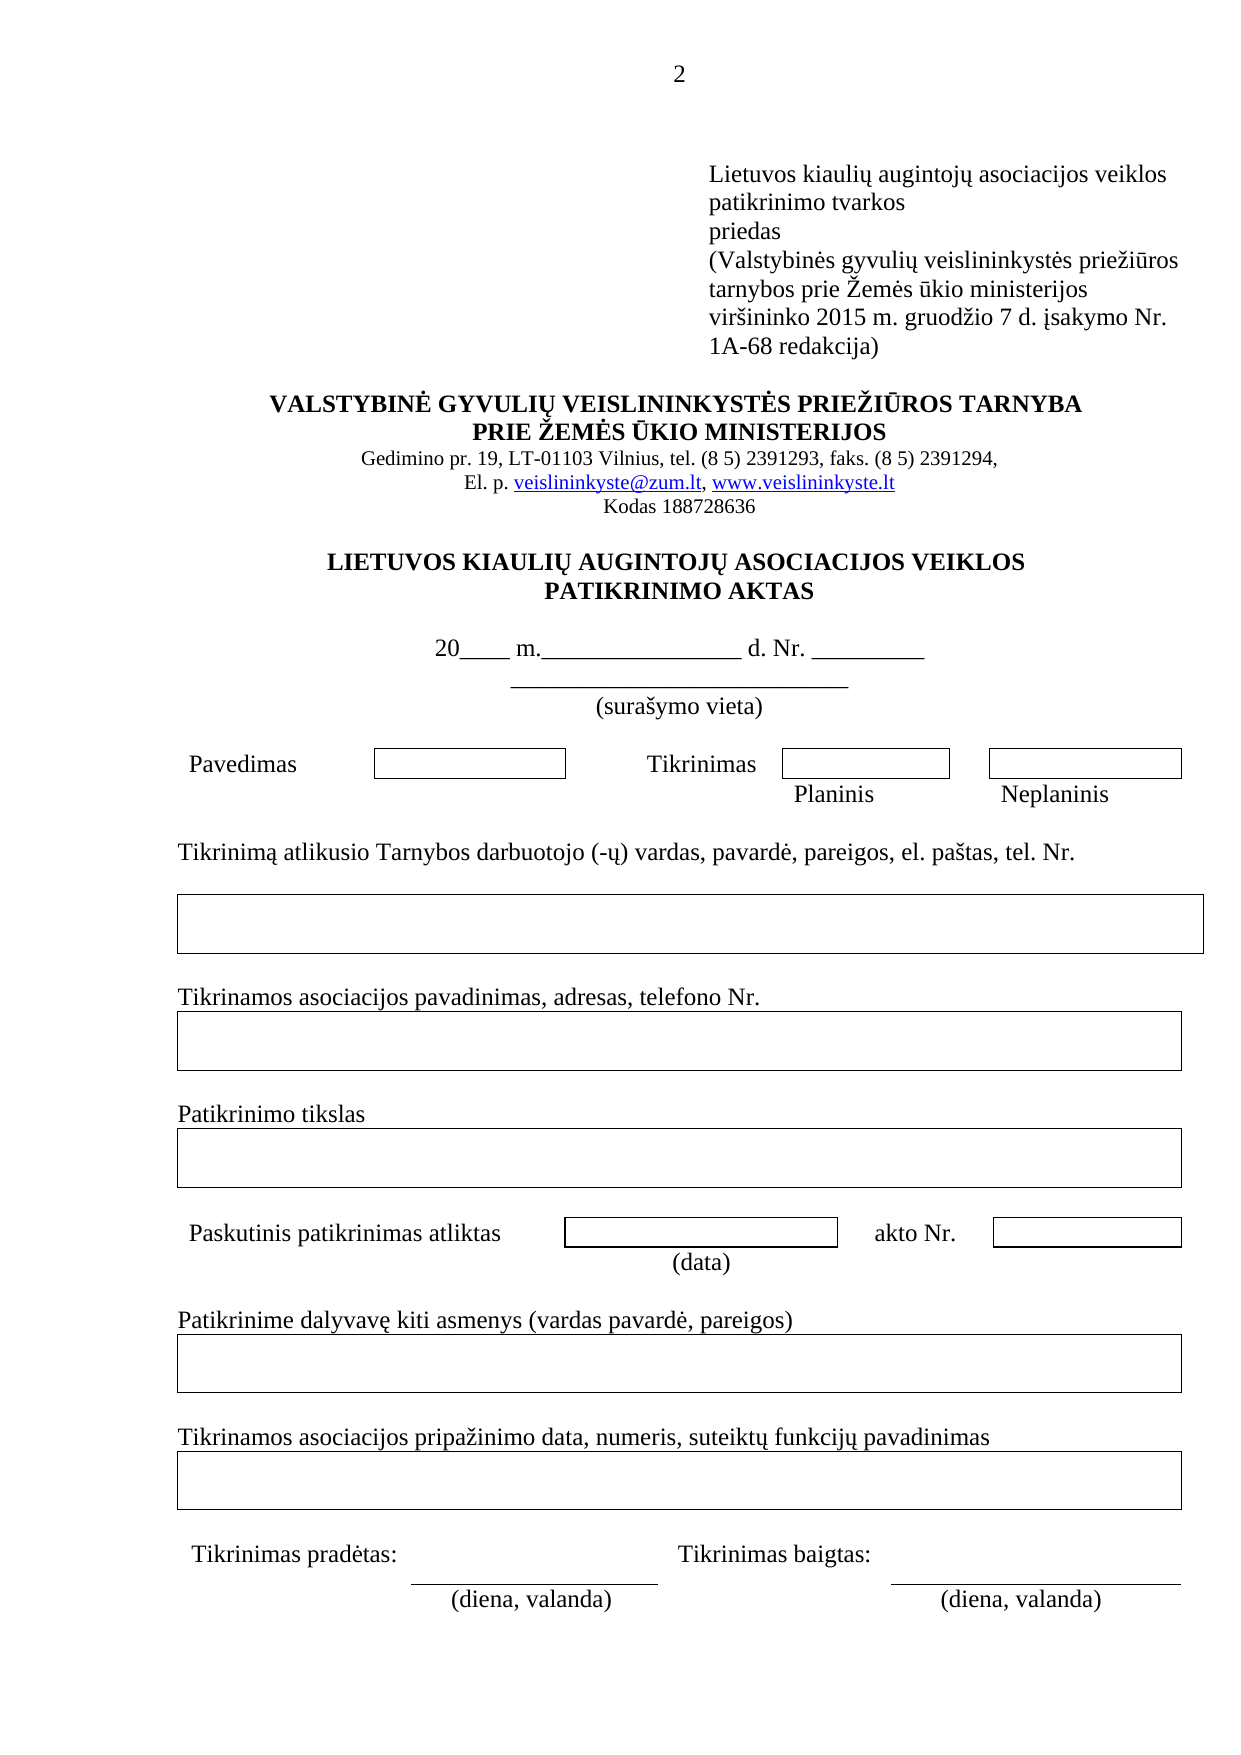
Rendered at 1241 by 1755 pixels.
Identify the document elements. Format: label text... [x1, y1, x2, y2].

table_header [566, 748, 621, 778]
text patikrinimo tvarkos [709, 187, 1181, 216]
text Patikrinime dalyvavę kiti asmenys (vardas pavardė, pareigos) [177, 1305, 1181, 1334]
text LIETUVOS KIAULIŲ AUGINTOJŲ ASOCIACIJOS VEIKLOS [177, 547, 1181, 576]
table_cell Neplaninis [989, 779, 1181, 808]
table_cell [374, 779, 566, 808]
table_header [783, 749, 949, 778]
table_header [411, 1539, 657, 1583]
table_header [375, 749, 565, 778]
table_cell [177, 778, 374, 808]
text Tikrinimą atlikusio Tarnybos darbuotojo (-ų) vardas, pavardė, pareigos, el. paštas, tel. Nr. [177, 837, 1181, 865]
table_cell [993, 1248, 1181, 1276]
table_header Tikrinimas baigtas: [658, 1539, 891, 1583]
table_header [566, 1218, 837, 1246]
text (Valstybinės gyvulių veislininkystės priežiūros tarnybos prie Žemės ūkio ministerijos viršininko 2015 m. gruodžio 7 d. įsakymo Nr. 1A-68 redakcija) [709, 245, 1181, 360]
text El. p. veislininkyste@zum.lt, www.veislininkyste.lt [177, 470, 1181, 494]
table_header [178, 895, 1203, 953]
text 20____ m.________________ d. Nr. _________ [177, 633, 1181, 662]
table_header [178, 1335, 1181, 1392]
table_header Tikrinimas [621, 748, 782, 778]
table_cell [566, 778, 621, 808]
table_header [990, 749, 1181, 778]
table_cell [621, 778, 782, 808]
table_cell [949, 778, 989, 808]
text PATIKRINIMO AKTAS [177, 576, 1181, 604]
table_header [950, 748, 989, 778]
text Lietuvos kiaulių augintojų asociacijos veiklos [709, 159, 1181, 187]
text Patikrinimo tikslas [177, 1099, 1181, 1128]
text VALSTYBINĖ GYVULIŲ VEISLININKYSTĖS PRIEŽIŪROS TARNYBA PRIE ŽEMĖS ŪKIO MINISTERIJOS [177, 389, 1181, 446]
table_header [178, 1452, 1181, 1509]
table_cell [177, 1246, 565, 1276]
text Tikrinamos asociacijos pripažinimo data, numeris, suteiktų funkcijų pavadinimas [177, 1422, 1181, 1451]
table_header Tikrinimas pradėtas: [177, 1539, 411, 1583]
table_cell [838, 1246, 993, 1276]
text ___________________________ [177, 662, 1181, 691]
table_header [891, 1539, 1181, 1583]
text Kodas 188728636 [177, 494, 1181, 518]
table_cell Planinis [782, 779, 949, 808]
text Tikrinamos asociacijos pavadinimas, adresas, telefono Nr. [177, 982, 1181, 1011]
table_cell (data) [565, 1248, 837, 1276]
table_header [178, 1129, 1181, 1187]
text Gedimino pr. 19, LT-01103 Vilnius, tel. (8 5) 2391293, faks. (8 5) 2391294, [177, 446, 1181, 470]
text (diena, valanda) (diena, valanda) [177, 1584, 1181, 1613]
table_header [994, 1218, 1181, 1246]
text priedas [709, 216, 1181, 245]
table_header Paskutinis patikrinimas atliktas [177, 1217, 564, 1246]
table_header akto Nr. [838, 1217, 993, 1246]
table_header [178, 1012, 1181, 1070]
table_header Pavedimas [177, 748, 374, 778]
text (surašymo vieta) [177, 691, 1181, 719]
